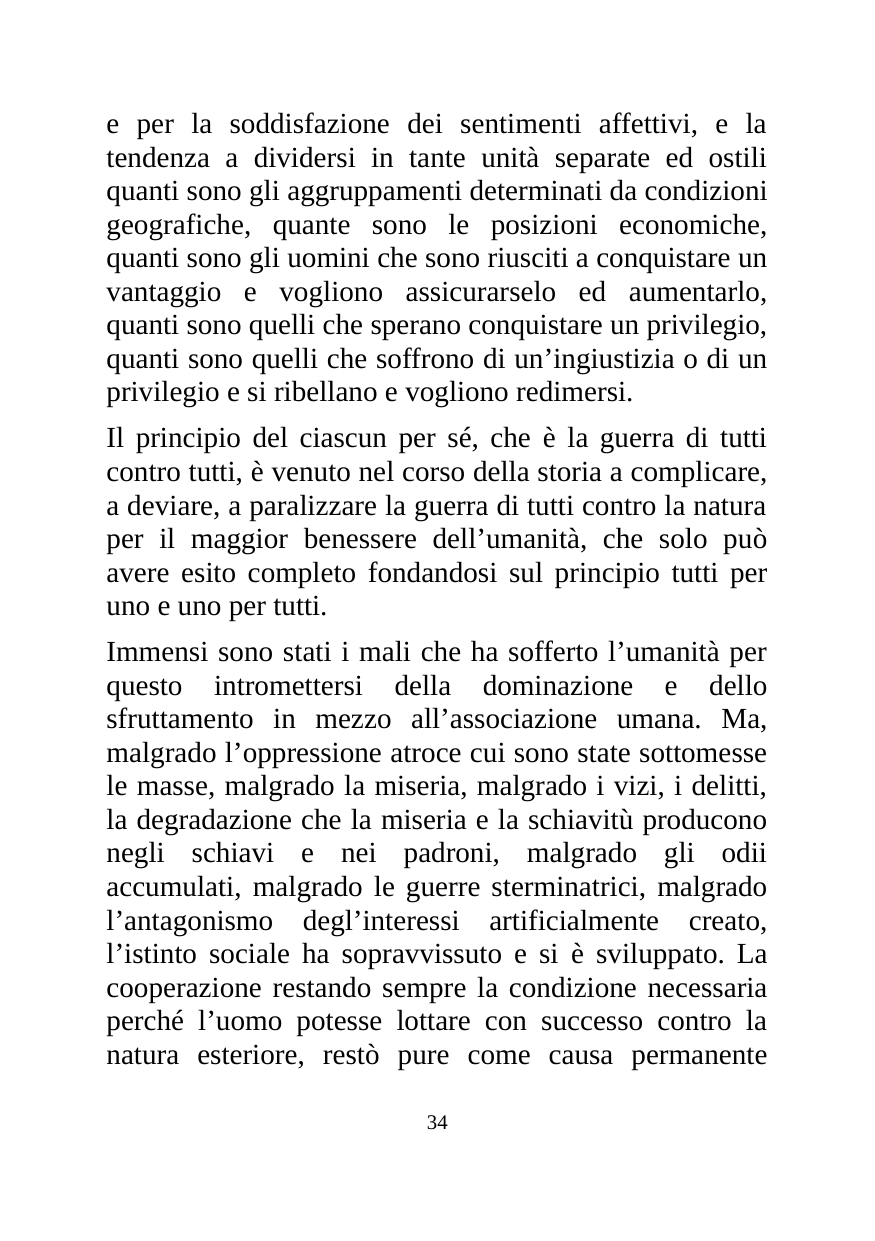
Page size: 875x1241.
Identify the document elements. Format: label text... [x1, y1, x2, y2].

text Il principio del ciascun per sé, che è la guerra di tutti contro tutti, è venuto nel corso della storia a complicare, a deviare, a paralizzare la guerra di tutti contro la natura per il maggior benessere dell’umanità, che solo può avere esito completo fondandosi sul principio tutti per uno e uno per tutti. [106, 421, 768, 622]
text Immensi sono stati i mali che ha sofferto l’umanità per questo intromettersi della dominazione e dello sfruttamento in mezzo all’associazione umana. Ma, malgrado l’oppressione atroce cui sono state sottomesse le masse, malgrado la miseria, malgrado i vizi, i delitti, la degradazione che la miseria e la schiavitù producono negli schiavi e nei padroni, malgrado gli odii accumulati, malgrado le guerre sterminatrici, malgrado l’antagonismo degl’interessi artificialmente creato, l’istinto sociale ha sopravvissuto e si è sviluppato. La cooperazione restando sempre la condizione necessaria perché l’uomo potesse lottare con successo contro la natura esteriore, restò pure come causa permanente [106, 634, 768, 1070]
text e per la soddisfazione dei sentimenti affettivi, e la tendenza a dividersi in tante unità separate ed ostili quanti sono gli aggruppamenti determinati da condizioni geografiche, quante sono le posizioni economiche, quanti sono gli uomini che sono riusciti a conquistare un vantaggio e vogliono assicurarselo ed aumentarlo, quanti sono quelli che sperano conquistare un privilegio, quanti sono quelli che soffrono di un’ingiustizia o di un privilegio e si ribellano e vogliono redimersi. [106, 106, 768, 408]
